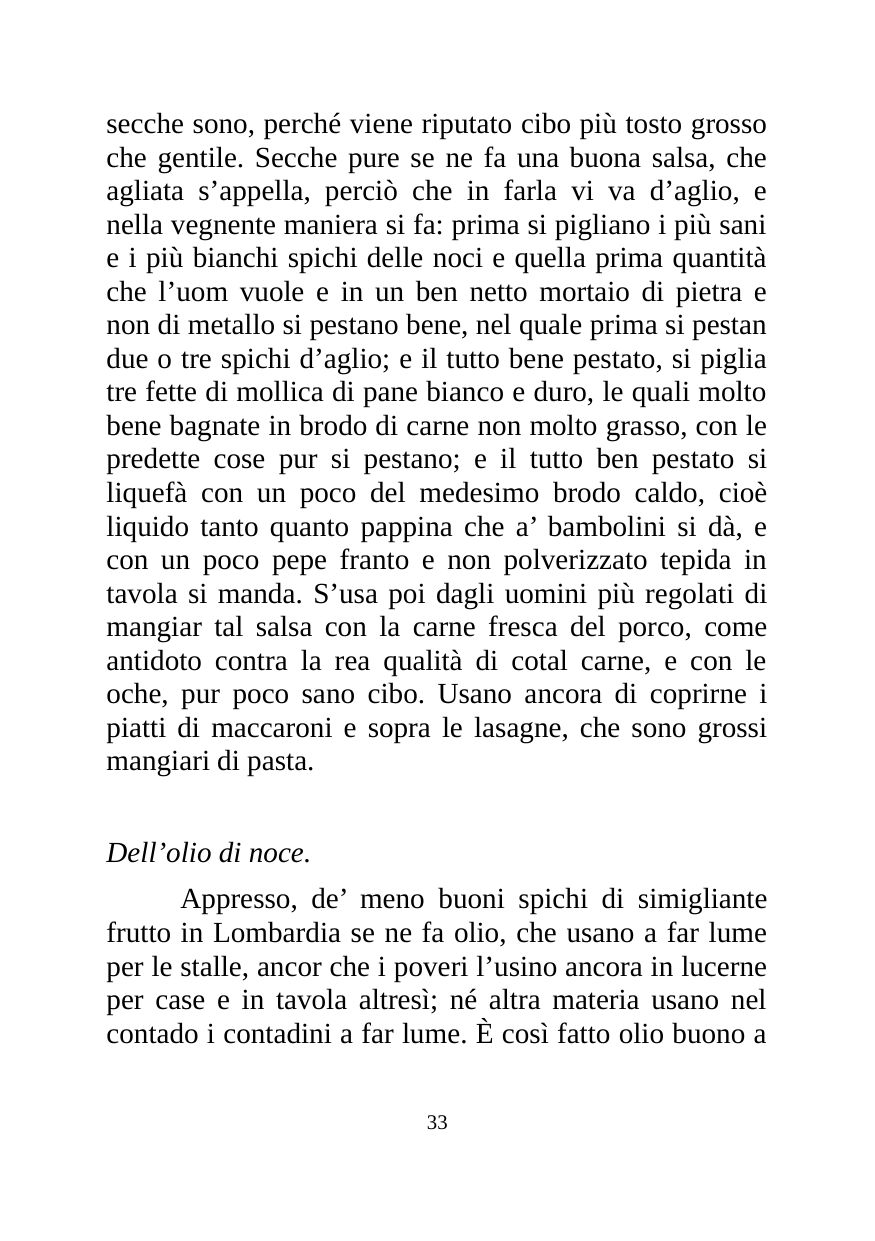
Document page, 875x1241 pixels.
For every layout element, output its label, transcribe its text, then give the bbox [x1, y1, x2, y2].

text Appresso, de’ meno buoni spichi di simigliante frutto in Lombardia se ne fa olio, che usano a far lume per le stalle, ancor che i poveri l’usino ancora in lucerne per case e in tavola altresì; né altra materia usano nel contado i contadini a far lume. È così fatto olio buono a [106, 882, 768, 1049]
text secche sono, perché viene riputato cibo più tosto grosso che gentile. Secche pure se ne fa una buona salsa, che agliata s’appella, perciò che in farla vi va d’aglio, e nella vegnente maniera si fa: prima si pigliano i più sani e i più bianchi spichi delle noci e quella prima quantità che l’uom vuole e in un ben netto mortaio di pietra e non di metallo si pestano bene, nel quale prima si pestan due o tre spichi d’aglio; e il tutto bene pestato, si piglia tre fette di mollica di pane bianco e duro, le quali molto bene bagnate in brodo di carne non molto grasso, con le predette cose pur si pestano; e il tutto ben pestato si liquefà con un poco del medesimo brodo caldo, cioè liquido tanto quanto pappina che a’ bambolini si dà, e con un poco pepe franto e non polverizzato tepida in tavola si manda. S’usa poi dagli uomini più regolati di mangiar tal salsa con la carne fresca del porco, come antidoto contra la rea qualità di cotal carne, e con le oche, pur poco sano cibo. Usano ancora di coprirne i piatti di maccaroni e sopra le lasagne, che sono grossi mangiari di pasta. [106, 106, 768, 777]
text Dell’olio di noce. [106, 836, 768, 869]
